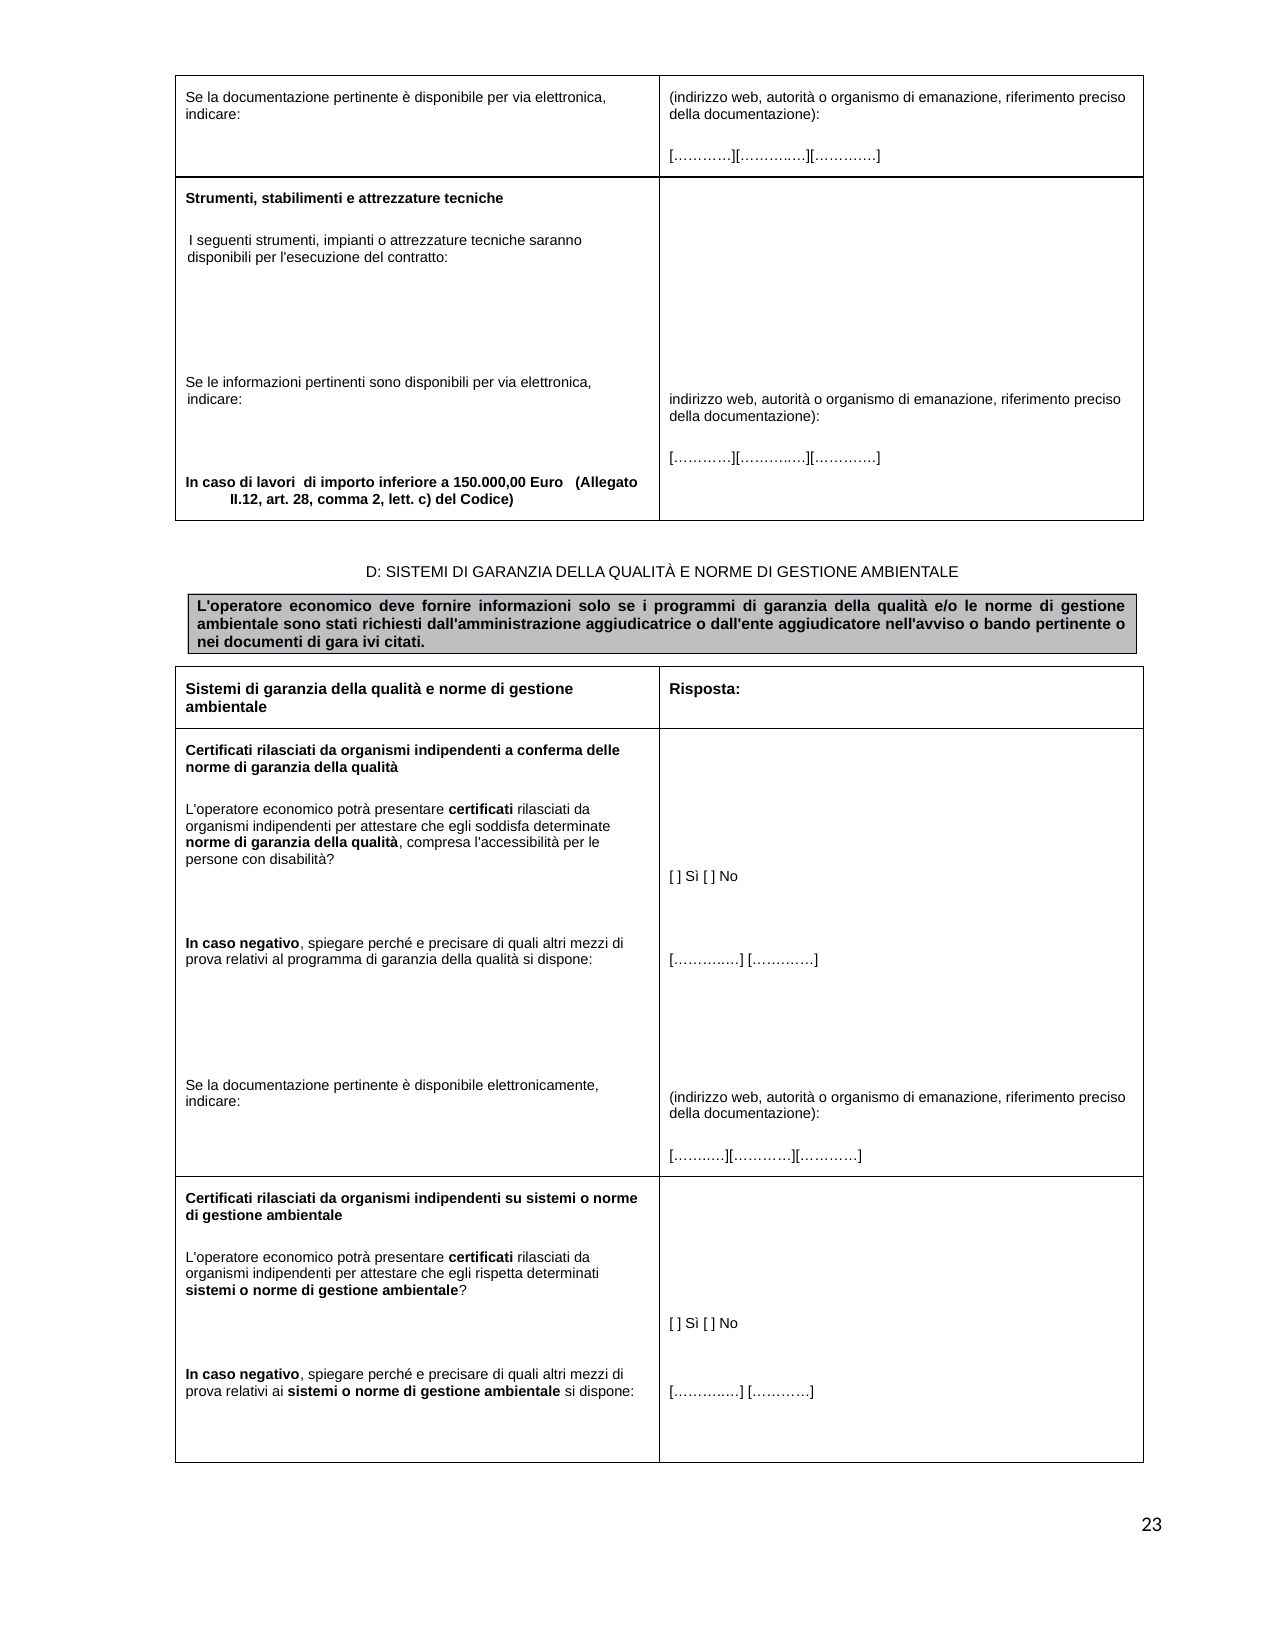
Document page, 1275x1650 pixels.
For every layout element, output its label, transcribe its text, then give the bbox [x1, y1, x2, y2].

table_cell [ ] Sì [ ] No [………..…] […………] [660, 1177, 1143, 1462]
table_cell Certificati rilasciati da organismi indipendenti a conferma delle norme di garanzia della qualità L'operatore economico potrà presentare certificati rilasciati da organismi indipendenti per attestare che egli soddisfa determinate norme di garanzia della qualità, compresa l'accessibilità per le persone con disabilità? In caso negativo, spiegare perché e precisare di quali altri mezzi di prova relativi al programma di garanzia della qualità si dispone: Se la documentazione pertinente è disponibile elettronicamente, indicare: [176, 729, 659, 1176]
table_cell [………..] [………..] [………..] [………..] Data inizio [………..] Data fine [………..] [ ……….] [………..] [………..] [………..] (indirizzo web, autorità o organismo di emanazione, riferimento preciso della documentazione): […………][………..…][……….…] [660, 76, 1143, 176]
table_header Sistemi di garanzia della qualità e norme di gestione ambientale [176, 667, 659, 728]
table_cell [ ] Sì [ ] No [………..…] […….……] (indirizzo web, autorità o organismo di emanazione, riferimento preciso della documentazione): [……..…][…………][…………] [660, 729, 1143, 1176]
title D: SISTEMI di garanzia della qualità e norme di gestione ambientale [187, 563, 1137, 581]
table_cell Certificati rilasciati da organismi indipendenti su sistemi o norme di gestione ambientale L'operatore economico potrà presentare certificati rilasciati da organismi indipendenti per attestare che egli rispetta determinati sistemi o norme di gestione ambientale? In caso negativo, spiegare perché e precisare di quali altri mezzi di prova relativi ai sistemi o norme di gestione ambientale si dispone: [176, 1177, 659, 1462]
text L'operatore economico deve fornire informazioni solo se i programmi di garanzia della qualità e/o le norme di gestione ambientale sono stati richiesti dall'amministrazione aggiudicatrice o dall'ente aggiudicatore nell'avviso o bando pertinente o nei documenti di gara ivi citati. [189, 595, 1136, 653]
table_header Risposta: [660, 667, 1143, 728]
table_cell Strumenti, stabilimenti e attrezzature tecniche I seguenti strumenti, impianti o attrezzature tecniche saranno disponibili per l'esecuzione del contratto: Se le informazioni pertinenti sono disponibili per via elettronica, indicare: In caso di lavori di importo inferiore a 150.000,00 Euro (Allegato II.12, art. 28, comma 2, lett. c) del Codice) [176, 178, 659, 520]
table_cell Per gli appalti di servizi: prestazione del tipo specificato Unicamente per gli appalti pubblici di servizi: Durante il periodo di riferimento l'operatore economico ha prestato i seguenti principali servizi del tipo specificato. Art. 100 co. 1 lett. c) e co. 11 del d. lgs. 36/2023 Referenza Descrizione referenza Valore complessivo Attività svolta dall’Operatore economico Valore specifico Periodo Committente Committente Nome persona di contatto E-Mail persona di contatto Numero di telefono persona di contatto Se la documentazione pertinente è disponibile per via elettronica, indicare: [176, 76, 659, 176]
table_cell indirizzo web, autorità o organismo di emanazione, riferimento preciso della documentazione): […………][………..…][……….…] [660, 178, 1143, 520]
